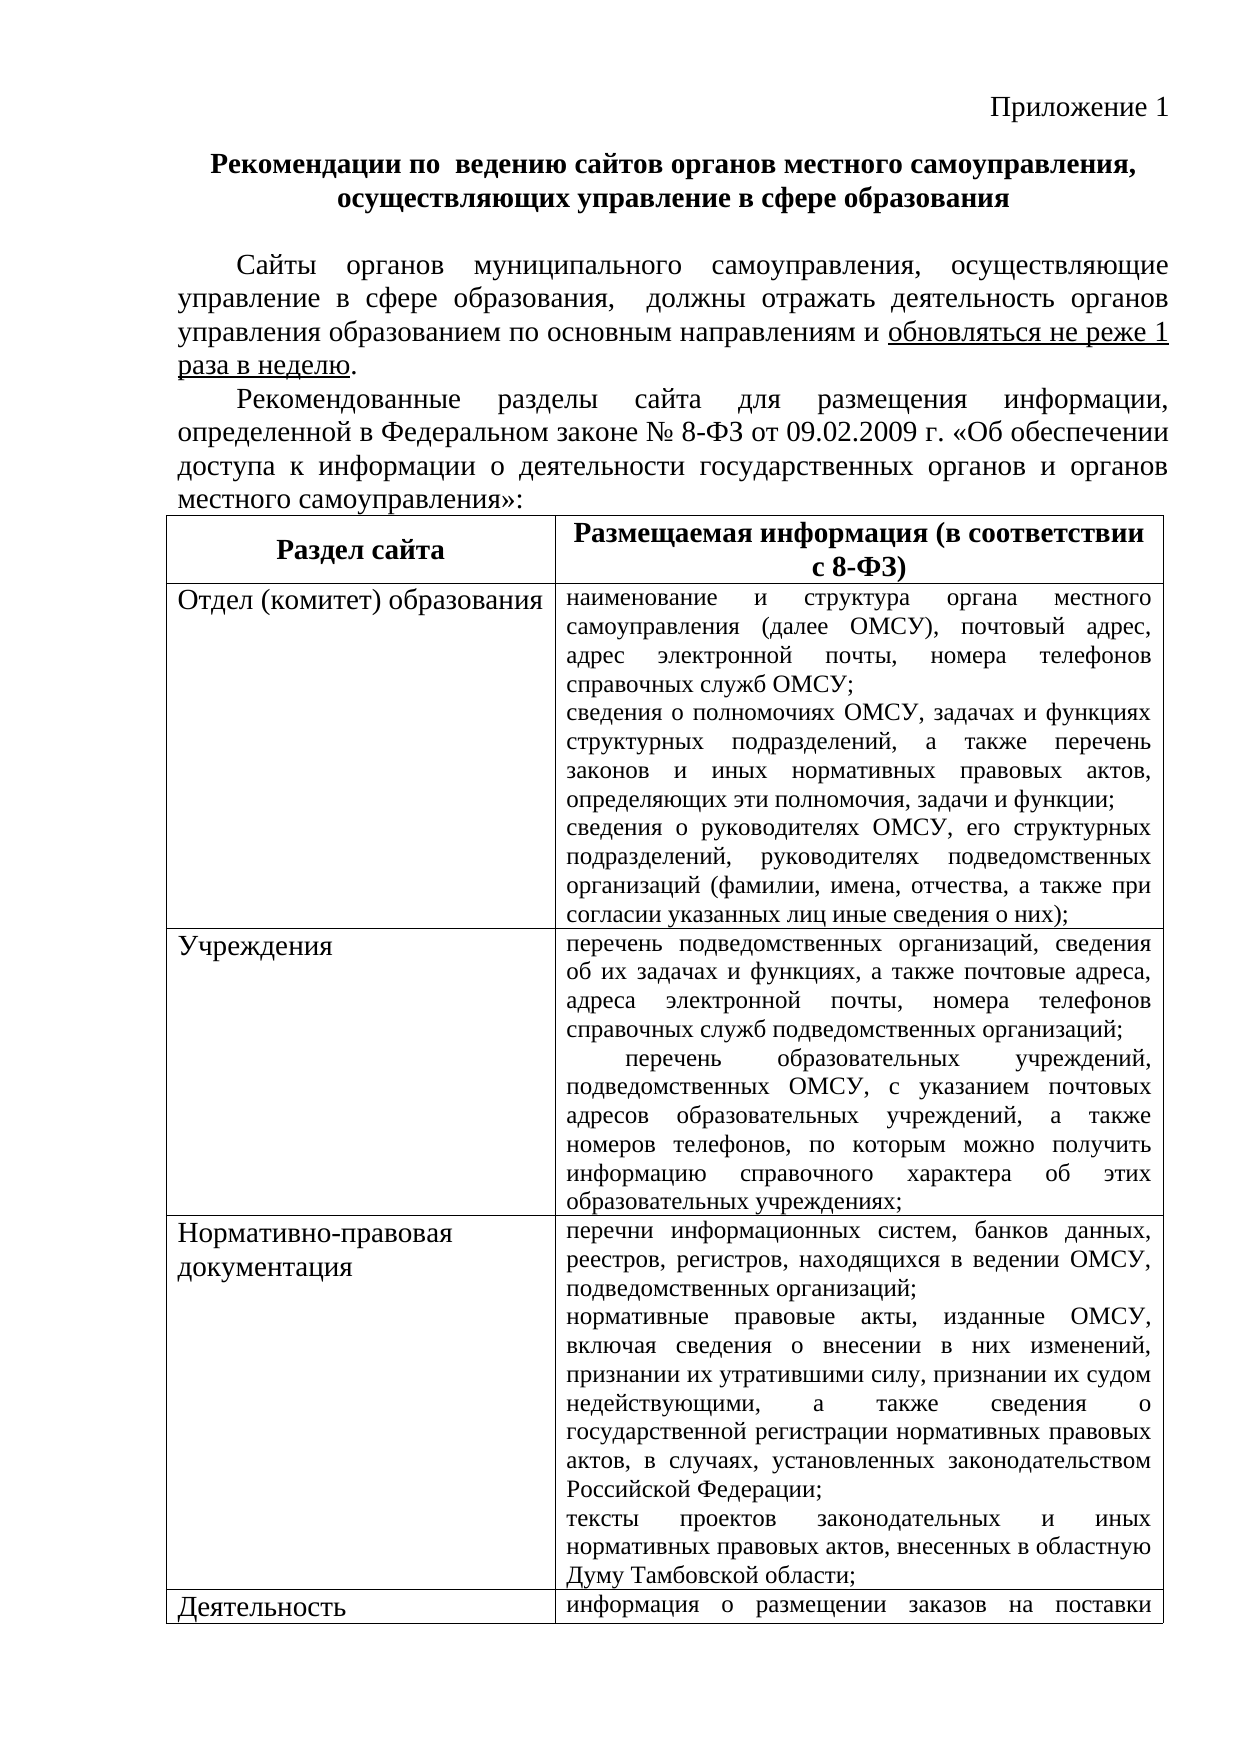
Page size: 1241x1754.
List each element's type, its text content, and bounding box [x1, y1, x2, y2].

table_header Раздел сайта [167, 516, 555, 582]
table_cell наименование и структура органа местного самоуправления (далее ОМСУ), почтовый адрес, адрес электронной почты, номера телефонов справочных служб ОМСУ; сведения о полномочиях ОМСУ, задачах и функциях структурных подразделений, а также перечень законов и иных нормативных правовых актов, определяющих эти полномочия, задачи и функции; сведения о руководителях ОМСУ, его структурных подразделений, руководителях подведомственных организаций (фамилии, имена, отчества, а также при согласии указанных лиц иные сведения о них); [556, 584, 1163, 927]
table_header Размещаемая информация (в соответствии с 8-ФЗ) [556, 516, 1163, 582]
text Сайты органов муниципального самоуправления, осуществляющие управление в сфере образования, должны отражать деятельность органов управления образованием по основным направлениям и обновляться не реже 1 раза в неделю. [177, 247, 1169, 381]
text Приложение 1 [177, 89, 1169, 122]
text Рекомендации по ведению сайтов органов местного самоуправления, осуществляющих управление в сфере образования [177, 146, 1169, 213]
table_cell Нормативно-правовая документация [167, 1216, 555, 1589]
table_cell информация о размещении заказов на поставки [556, 1590, 1163, 1623]
text Рекомендованные разделы сайта для размещения информации, определенной в Федеральном законе № 8-ФЗ от 09.02.2009 г. «Об обеспечении доступа к информации о деятельности государственных органов и органов местного самоуправления»: [177, 381, 1169, 515]
table_cell Отдел (комитет) образования [167, 584, 555, 927]
table_cell перечень подведомственных организаций, сведения об их задачах и функциях, а также почтовые адреса, адреса электронной почты, номера телефонов справочных служб подведомственных организаций; перечень образовательных учреждений, подведомственных ОМСУ, с указанием почтовых адресов образовательных учреждений, а также номеров телефонов, по которым можно получить информацию справочного характера об этих образовательных учреждениях; [556, 929, 1163, 1215]
table_cell Деятельность [167, 1590, 555, 1623]
table_cell Учреждения [167, 929, 555, 1215]
table_cell перечни информационных систем, банков данных, реестров, регистров, находящихся в ведении ОМСУ, подведомственных организаций; нормативные правовые акты, изданные ОМСУ, включая сведения о внесении в них изменений, признании их утратившими силу, признании их судом недействующими, а также сведения о государственной регистрации нормативных правовых актов, в случаях, установленных законодательством Российской Федерации; тексты проектов законодательных и иных нормативных правовых актов, внесенных в областную Думу Тамбовской области; [556, 1216, 1163, 1589]
